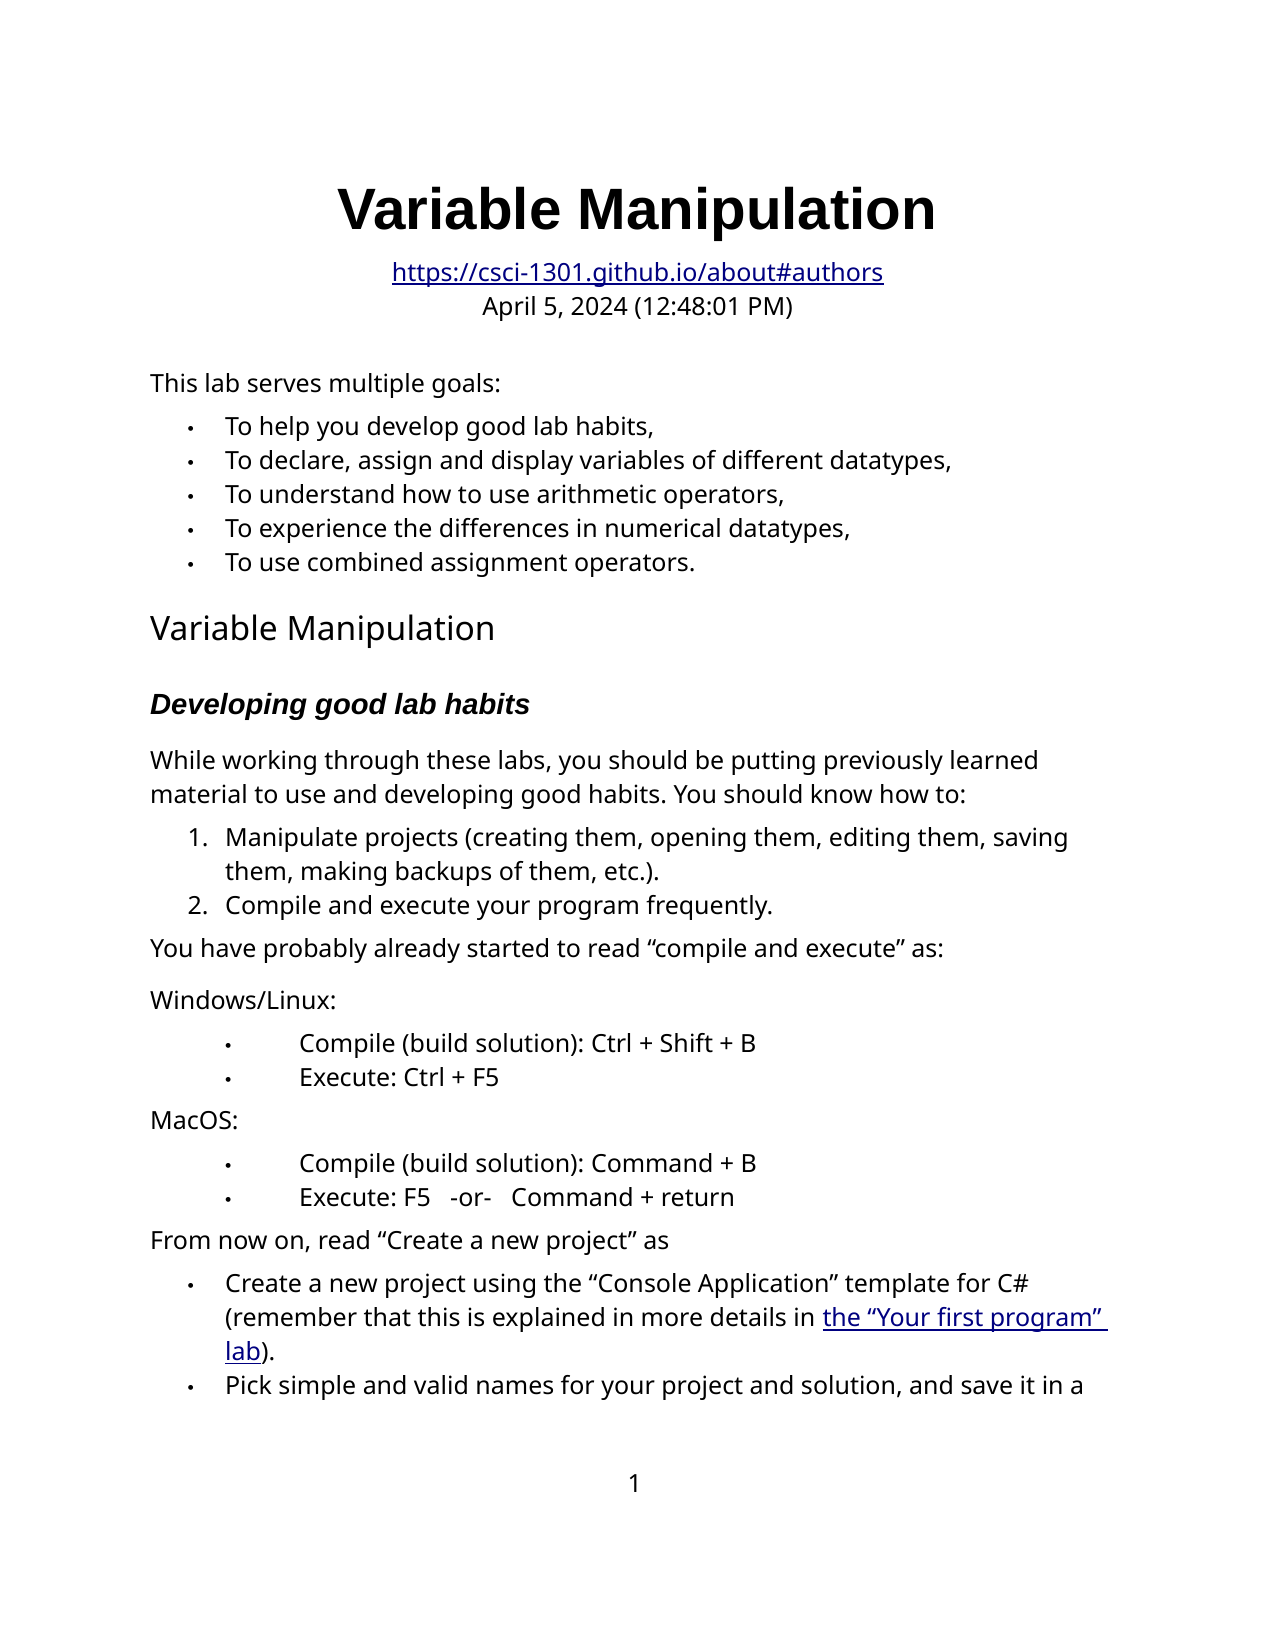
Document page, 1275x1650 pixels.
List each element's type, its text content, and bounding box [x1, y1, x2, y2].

text This lab serves multiple goals: [150, 366, 1125, 400]
list Manipulate projects (creating them, opening them, editing them, saving them, making backups of them, etc.). [187, 819, 1125, 887]
title Variable Manipulation [150, 175, 1125, 242]
list Execute: Ctrl + F5 [225, 1059, 1125, 1094]
list To experience the differences in numerical datatypes, [187, 511, 1125, 545]
text April 5, 2024 (12:48:01 PM) [150, 289, 1125, 323]
list Execute: F5 -or- Command + return [225, 1180, 1125, 1214]
text While working through these labs, you should be putting previously learned material to use and developing good habits. You should know how to: [150, 742, 1125, 810]
list Pick simple and valid names for your project and solution, and save it in a [187, 1368, 1125, 1402]
subtitle Variable Manipulation [150, 604, 1125, 650]
list Create a new project using the “Console Application” template for C# (remember that this is explained in more details in the “Your first program” lab). [187, 1266, 1125, 1368]
text https://csci-1301.github.io/about#authors [150, 254, 1125, 289]
subtitle Developing good lab habits [150, 687, 1125, 721]
list To declare, assign and display variables of different datatypes, [187, 443, 1125, 477]
text You have probably already started to read “compile and execute” as: [150, 931, 1125, 964]
text Windows/Linux: [150, 982, 1125, 1017]
list To understand how to use arithmetic operators, [187, 477, 1125, 511]
text MacOS: [150, 1103, 1125, 1137]
list To help you develop good lab habits, [187, 409, 1125, 443]
text From now on, read “Create a new project” as [150, 1223, 1125, 1257]
list Compile (build solution): Ctrl + Shift + B [225, 1026, 1125, 1059]
list Compile and execute your program frequently. [187, 887, 1125, 922]
list To use combined assignment operators. [187, 545, 1125, 579]
list Compile (build solution): Command + B [225, 1146, 1125, 1180]
